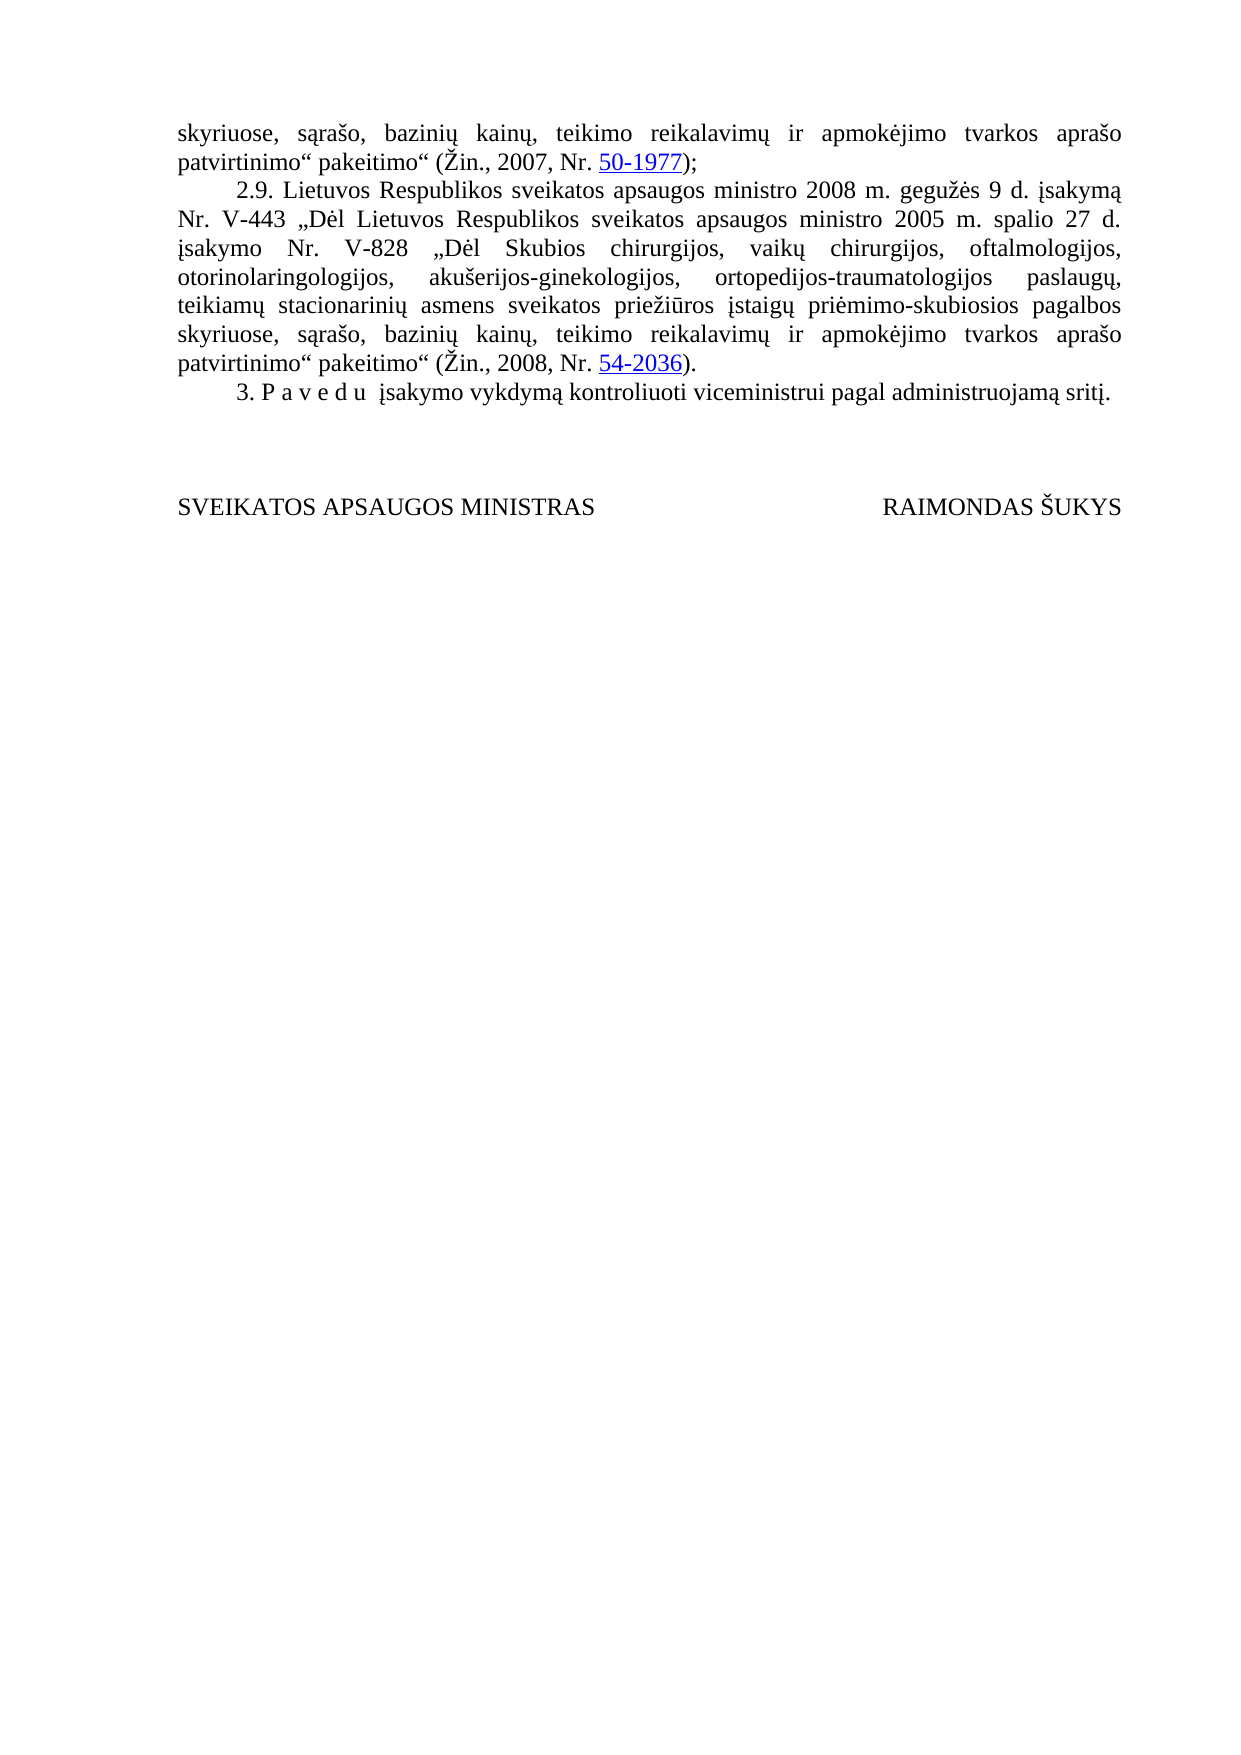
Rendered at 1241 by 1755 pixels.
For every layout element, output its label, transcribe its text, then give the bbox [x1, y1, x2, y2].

text SVEIKATOS APSAUGOS MINISTRAS RAIMONDAS ŠUKYS [177, 492, 1122, 521]
text 3. Pavedu įsakymo vykdymą kontroliuoti viceministrui pagal administruojamą sritį. [177, 377, 1122, 406]
text skyriuose, sąrašo, bazinių kainų, teikimo reikalavimų ir apmokėjimo tvarkos aprašo patvirtinimo“ pakeitimo“ (Žin., 2007, Nr. 50-1977); [177, 118, 1122, 176]
text 2.9. Lietuvos Respublikos sveikatos apsaugos ministro 2008 m. gegužės 9 d. įsakymą Nr. V-443 „Dėl Lietuvos Respublikos sveikatos apsaugos ministro 2005 m. spalio 27 d. įsakymo Nr. V-828 „Dėl Skubios chirurgijos, vaikų chirurgijos, oftalmologijos, otorinolaringologijos, akušerijos-ginekologijos, ortopedijos-traumatologijos paslaugų, teikiamų stacionarinių asmens sveikatos priežiūros įstaigų priėmimo-skubiosios pagalbos skyriuose, sąrašo, bazinių kainų, teikimo reikalavimų ir apmokėjimo tvarkos aprašo patvirtinimo“ pakeitimo“ (Žin., 2008, Nr. 54-2036). [177, 176, 1122, 377]
